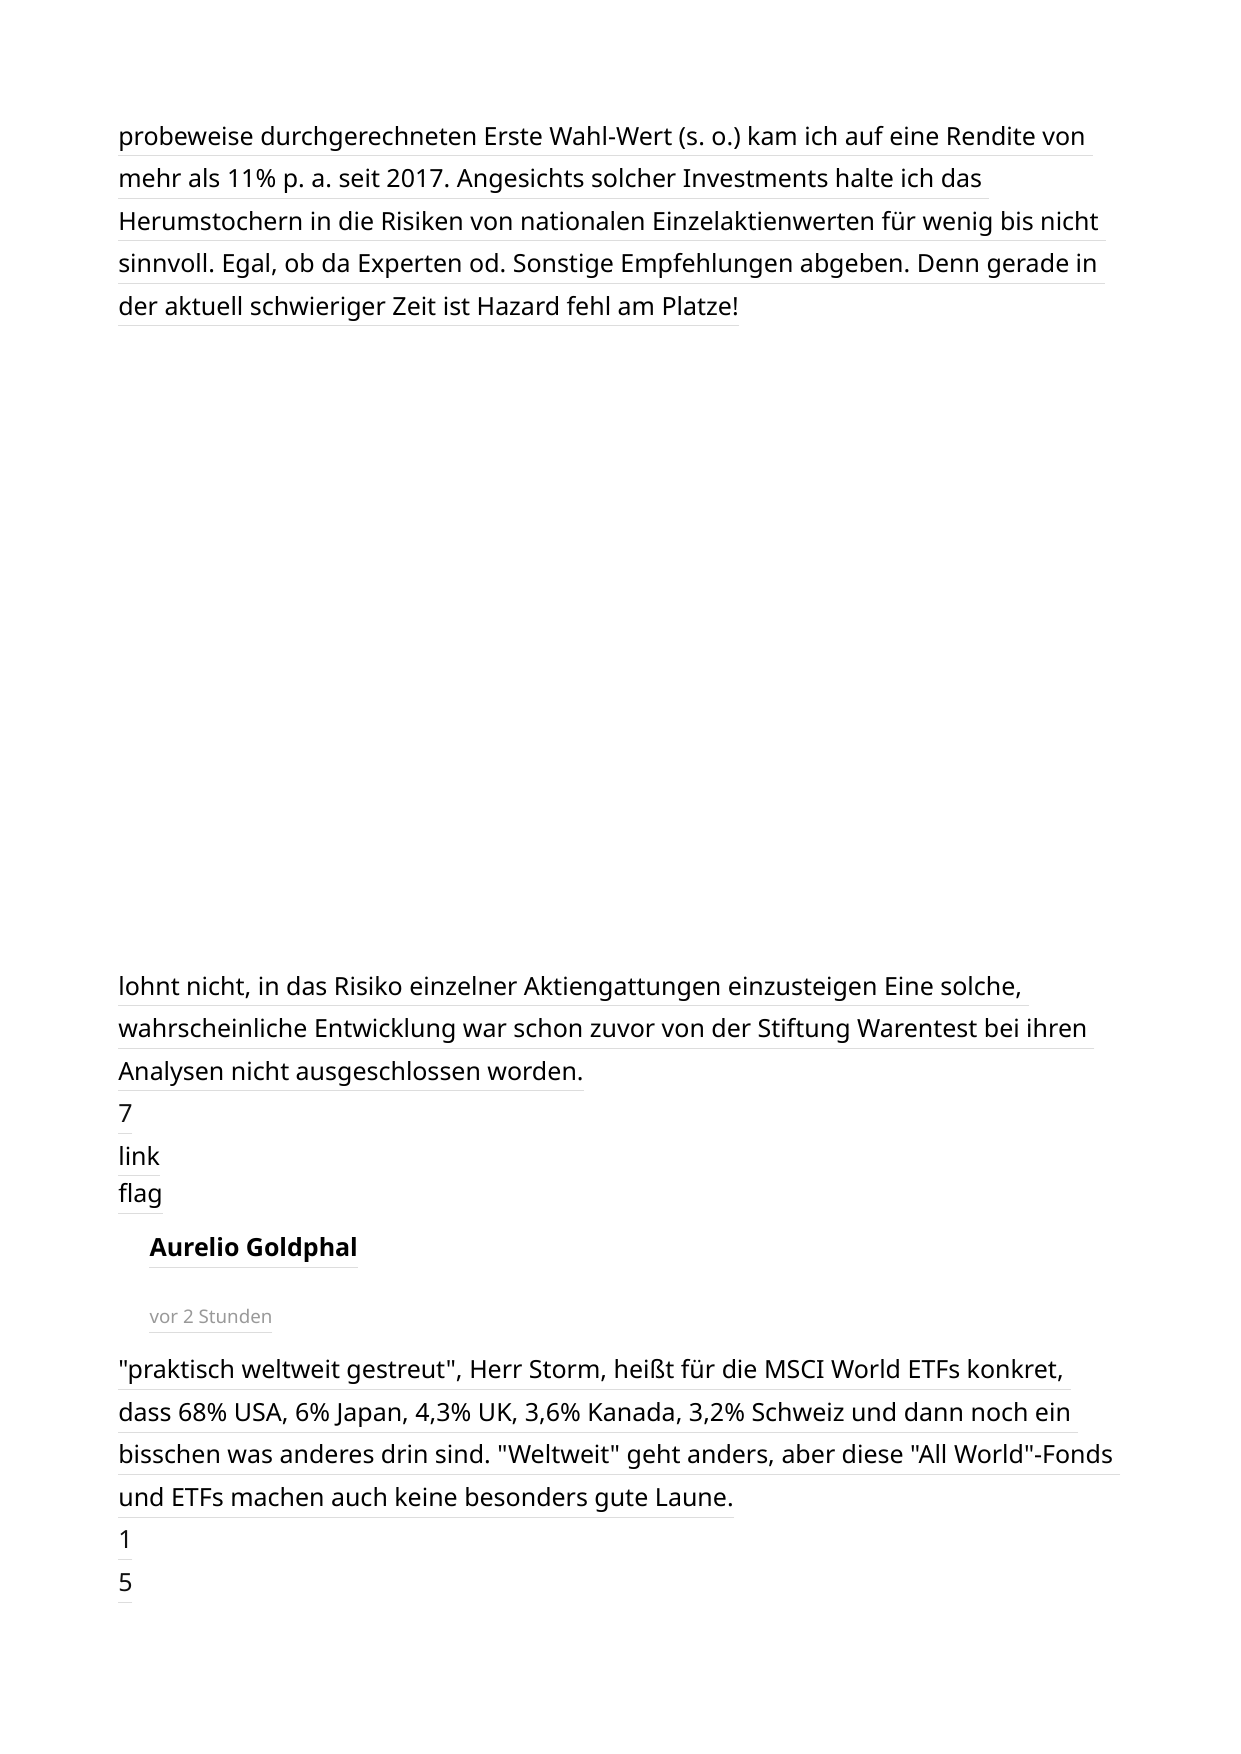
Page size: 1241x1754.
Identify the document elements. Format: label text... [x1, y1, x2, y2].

text 5 [118, 1564, 1122, 1603]
text flag [118, 1176, 1122, 1214]
text vor 2 Stunden [149, 1303, 1117, 1333]
text 7 [118, 1096, 1122, 1134]
text "praktisch weltweit gestreut", Herr Storm, heißt für die MSCI World ETFs konkret, dass 68% USA, 6% Japan, 4,3% UK, 3,6% Kanada, 3,2% Schweiz und dann noch ein bisschen was anderes drin sind. "Weltweit" geht anders, aber diese "All World"-Fonds und ETFs machen auch keine besonders gute Laune. [118, 1352, 1122, 1518]
text probeweise durchgerechneten Erste Wahl-Wert (s. o.) kam ich auf eine Rendite von mehr als 11% p. a. seit 2017. Angesichts solcher Investments halte ich das Herumstochern in die Risiken von nationalen Einzelaktienwerten für wenig bis nicht sinnvoll. Egal, ob da Experten od. Sonstige Empfehlungen abgeben. Denn gerade in der aktuell schwieriger Zeit ist Hazard fehl am Platze! lohnt nicht, in das Risiko einzelner Aktiengattungen einzusteigen Eine solche, wahrscheinliche Entwicklung war schon zuvor von der Stiftung Warentest bei ihren Analysen nicht ausgeschlossen worden. [118, 118, 1122, 1091]
text link [118, 1138, 1122, 1176]
text 1 [118, 1522, 1122, 1560]
text Aurelio Goldphal [149, 1230, 1122, 1268]
